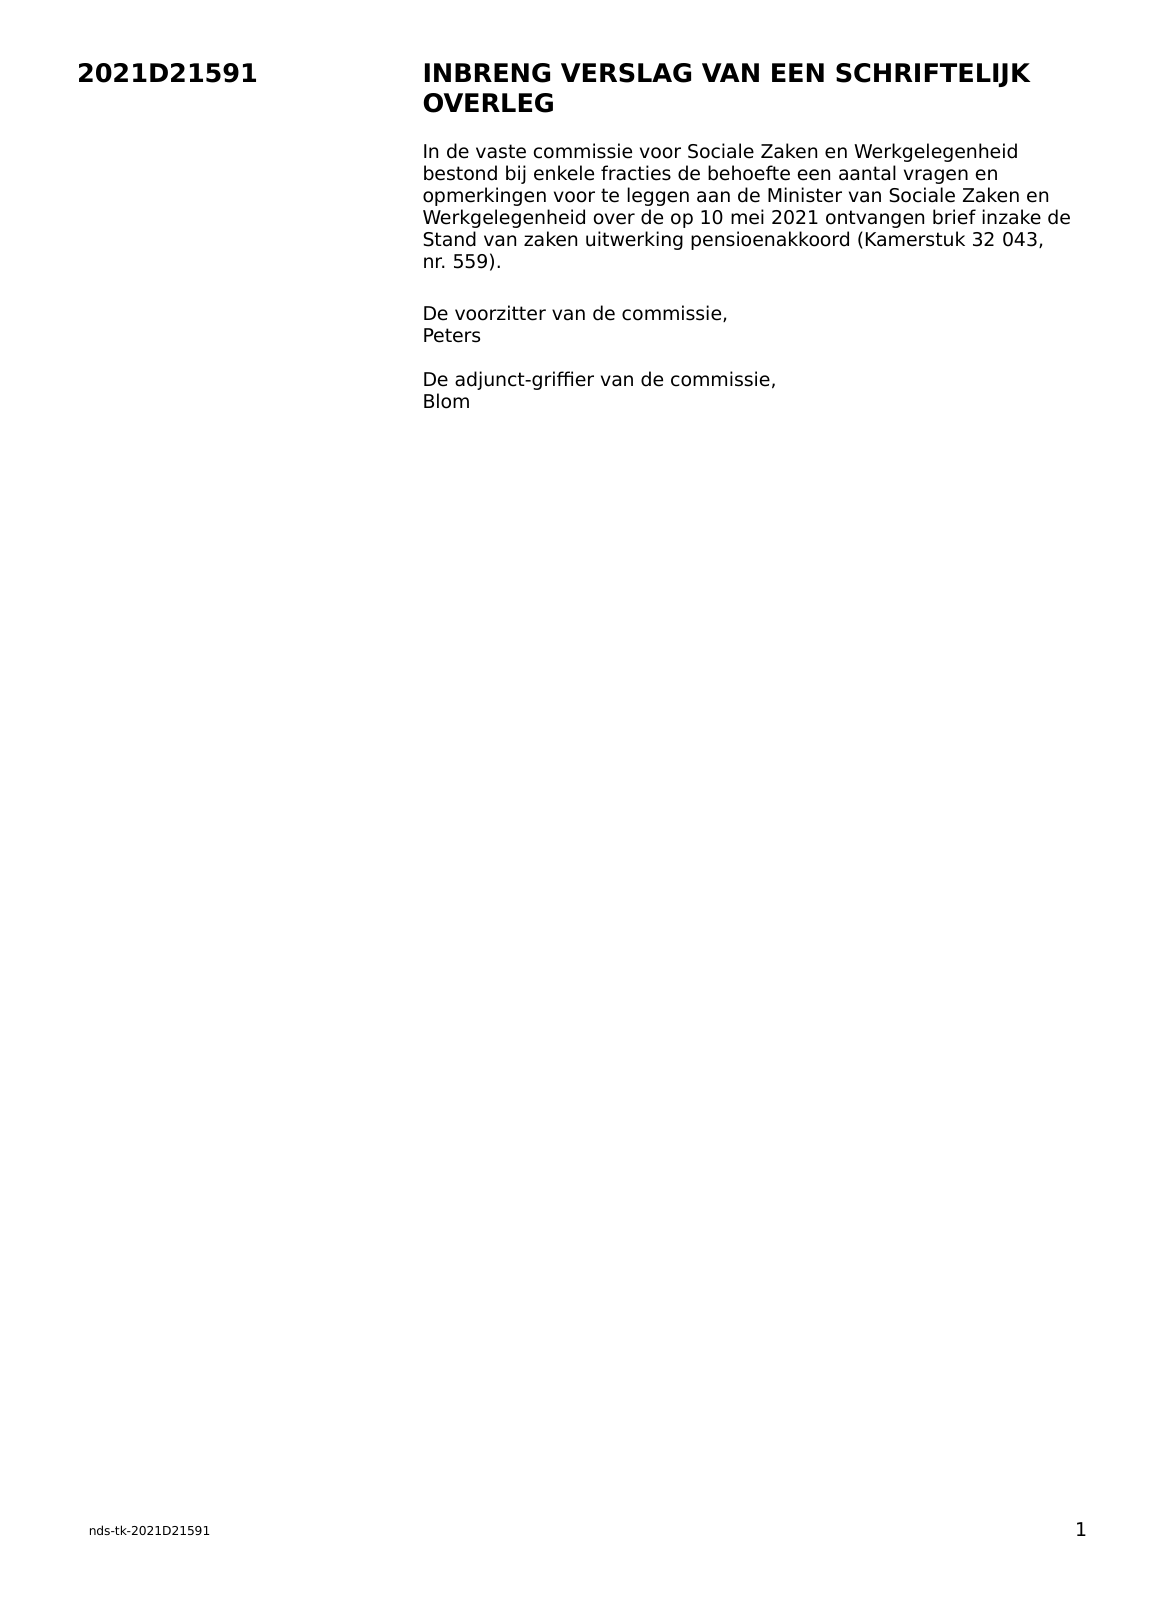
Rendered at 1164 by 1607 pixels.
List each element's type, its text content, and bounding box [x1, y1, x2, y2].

text De voorzitter van de commissie, Peters [422, 302, 1087, 346]
text nds-tk-2021D21591 [88, 1524, 323, 1538]
text 2021D21591 INBRENG VERSLAG VAN EEN SCHRIFTELIJK OVERLEG [77, 59, 1087, 118]
text De adjunct-griffier van de commissie, Blom [422, 369, 1087, 413]
text In de vaste commissie voor Sociale Zaken en Werkgelegenheid bestond bij enkele fracties de behoefte een aantal vragen en opmerkingen voor te leggen aan de Minister van Sociale Zaken en Werkgelegenheid over de op 10 mei 2021 ontvangen brief inzake de Stand van zaken uitwerking pensioenakkoord (Kamerstuk 32 043, nr. 559). [422, 141, 1087, 272]
